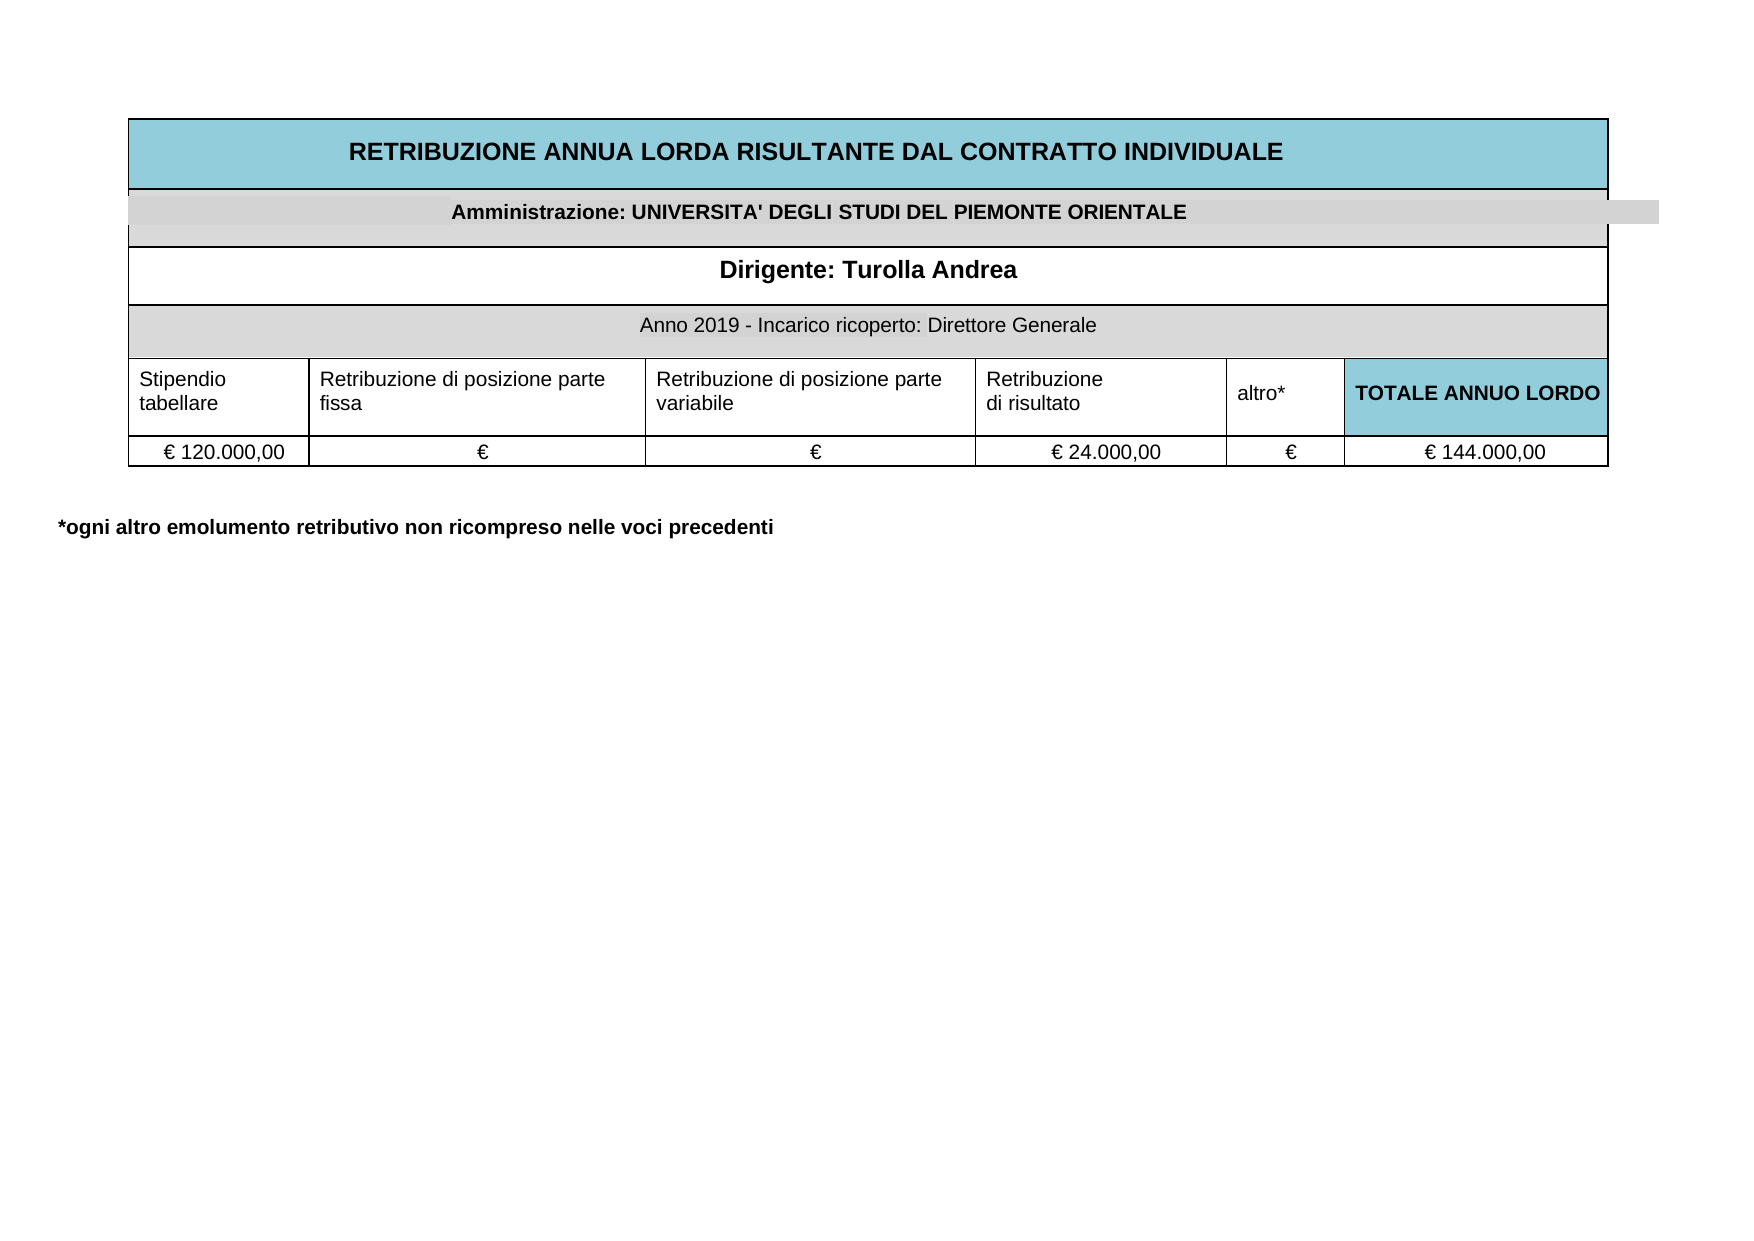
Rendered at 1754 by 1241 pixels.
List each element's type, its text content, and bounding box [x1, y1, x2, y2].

table_cell € 144.000,00 [1345, 437, 1607, 465]
table_cell Stipendio tabellare [129, 359, 308, 435]
table_cell € [646, 437, 975, 465]
table_cell € 120.000,00 [129, 437, 308, 465]
table_cell TOTALE ANNUO LORDO [1345, 359, 1607, 435]
table_cell € 24.000,00 [976, 437, 1226, 465]
text *ogni altro emolumento retributivo non ricompreso nelle voci precedenti [58, 515, 1606, 539]
table_cell Amministrazione: UNIVERSITA' DEGLI STUDI DEL PIEMONTE ORIENTALE [129, 190, 1607, 246]
table_cell Retribuzione di posizione parte fissa [310, 359, 645, 435]
table_cell € [310, 437, 645, 465]
table_cell Retribuzione di risultato [976, 359, 1226, 435]
table_cell Retribuzione di posizione parte variabile [646, 359, 975, 435]
table_cell altro* [1227, 359, 1344, 435]
table_cell € [1227, 437, 1344, 465]
table_header RETRIBUZIONE ANNUA LORDA RISULTANTE DAL CONTRATTO INDIVIDUALE [129, 120, 1607, 188]
table_cell Anno 2019 - Incarico ricoperto: Direttore Generale [129, 306, 1607, 357]
table_cell Dirigente: Turolla Andrea [129, 248, 1607, 304]
